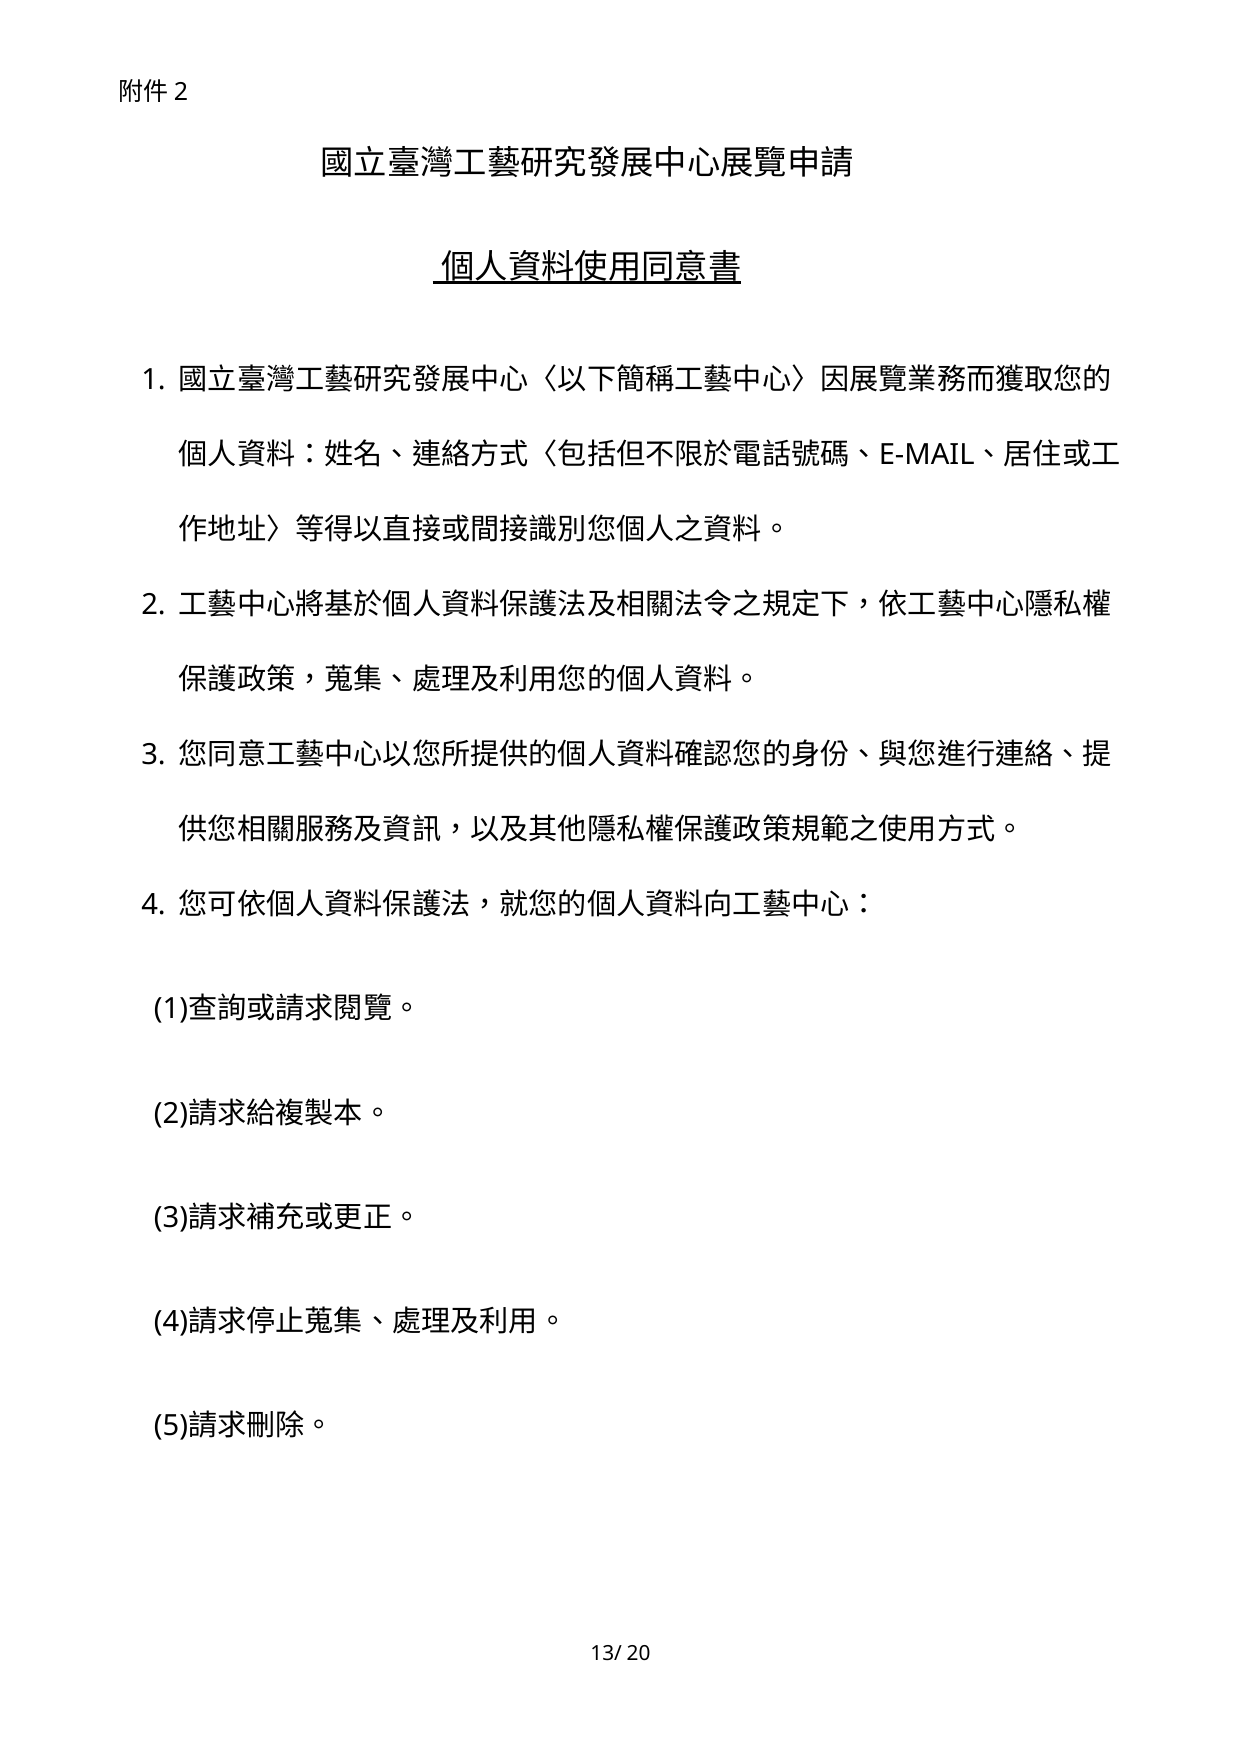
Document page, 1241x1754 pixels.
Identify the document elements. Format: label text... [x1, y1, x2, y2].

text (2)請求給複製本。 [154, 1073, 1137, 1148]
list 您同意工藝中心以您所提供的個人資料確認您的身份、與您進行連絡、提供您相關服務及資訊，以及其他隱私權保護政策規範之使用方式。 [141, 714, 1137, 864]
text (3)請求補充或更正。 [154, 1177, 1137, 1252]
text (4)請求停止蒐集、處理及利用。 [154, 1281, 1137, 1356]
text (5)請求刪除。 [154, 1385, 1137, 1460]
text (1)查詢或請求閱覽。 [154, 969, 1137, 1044]
text 個人資料使用同意書 [103, 227, 1070, 302]
list 工藝中心將基於個人資料保護法及相關法令之規定下，依工藝中心隱私權保護政策，蒐集、處理及利用您的個人資料。 [141, 564, 1137, 714]
list 您可依個人資料保護法，就您的個人資料向工藝中心： [141, 864, 1137, 939]
text 國立臺灣工藝研究發展中心展覽申請 [103, 123, 1070, 198]
text 附件2 [118, 71, 209, 105]
list 國立臺灣工藝研究發展中心〈以下簡稱工藝中心〉因展覽業務而獲取您的個人資料：姓名、連絡方式〈包括但不限於電話號碼、E-MAIL、居住或工作地址〉等得以直接或間接識別您個人之資料。 [141, 339, 1137, 564]
